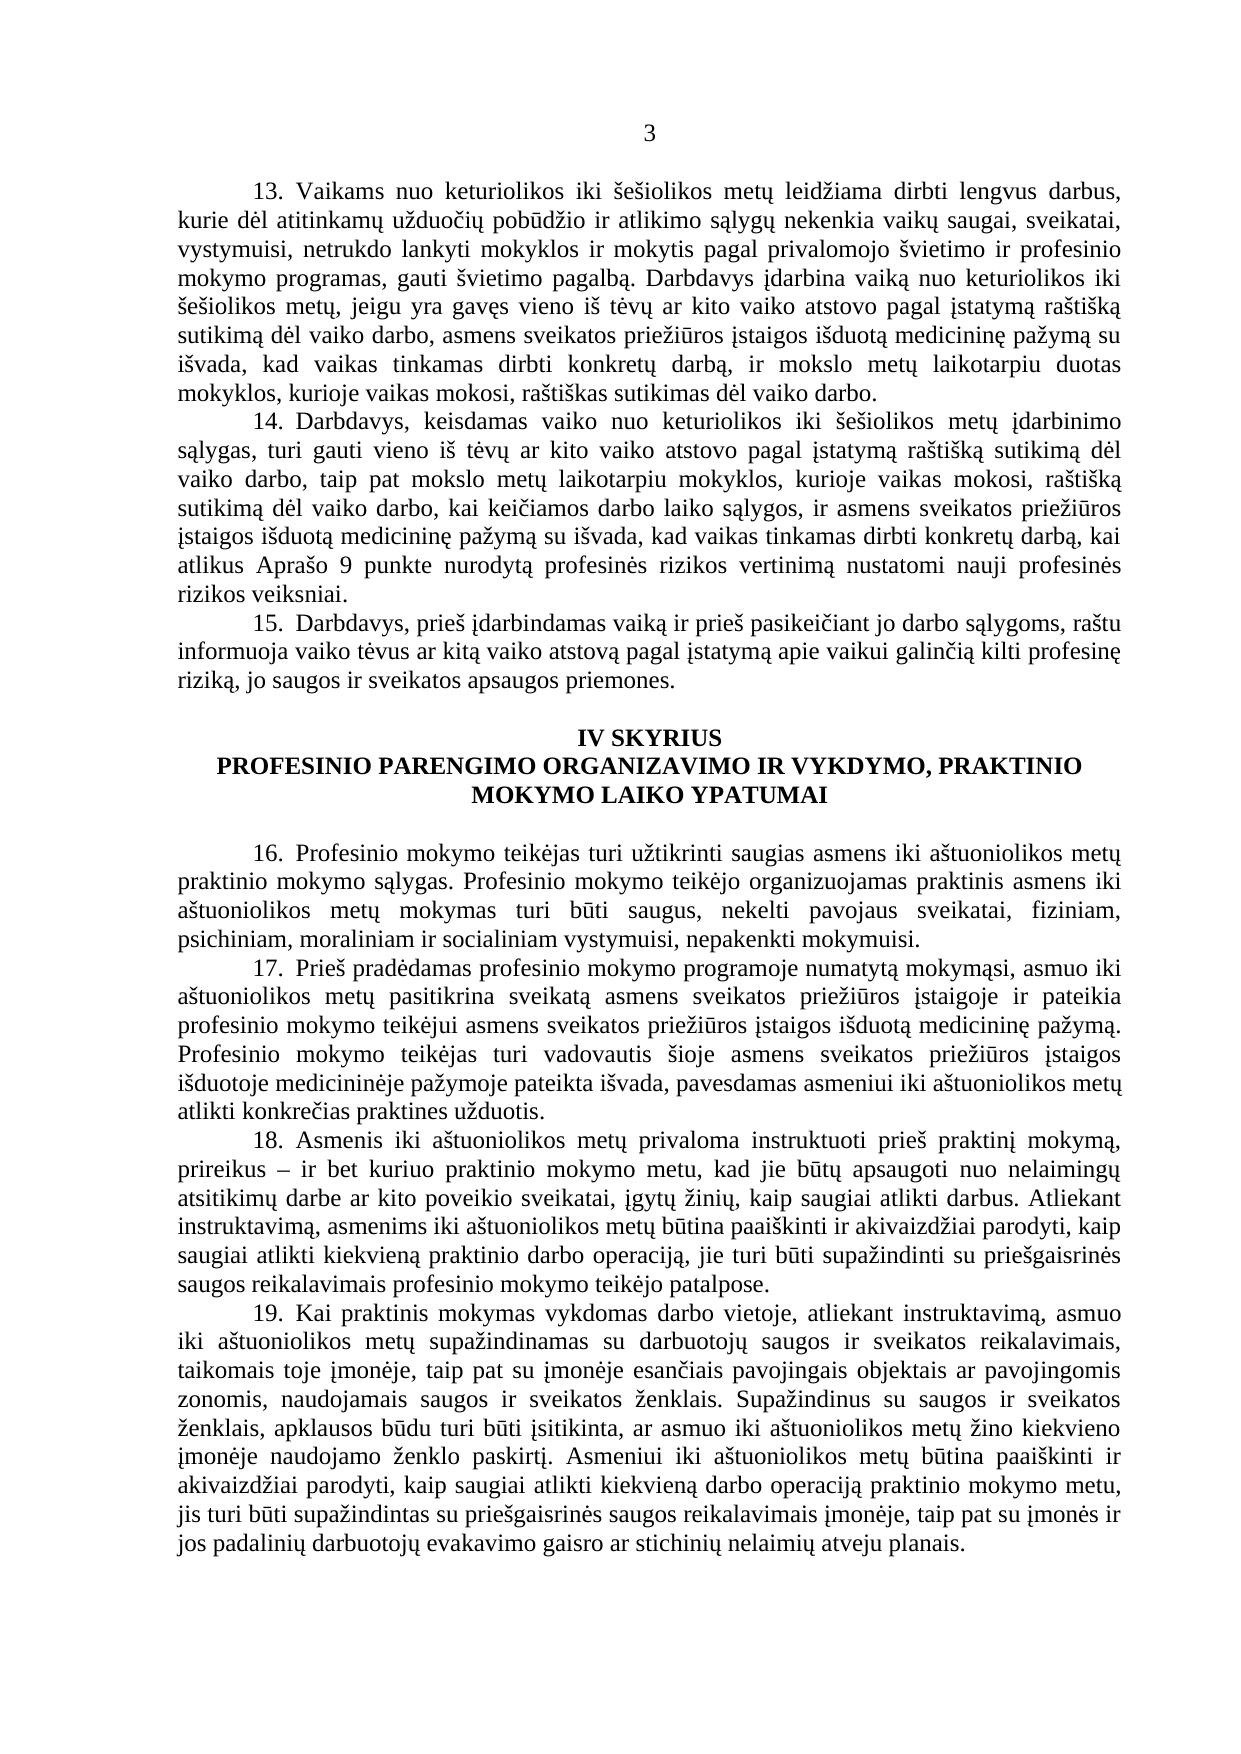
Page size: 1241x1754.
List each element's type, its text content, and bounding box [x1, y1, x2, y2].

text 15. Darbdavys, prieš įdarbindamas vaiką ir prieš pasikeičiant jo darbo sąlygoms, raštu informuoja vaiko tėvus ar kitą vaiko atstovą pagal įstatymą apie vaikui galinčią kilti profesinę riziką, jo saugos ir sveikatos apsaugos priemones. [177, 608, 1122, 694]
text 13. Vaikams nuo keturiolikos iki šešiolikos metų leidžiama dirbti lengvus darbus, kurie dėl atitinkamų užduočių pobūdžio ir atlikimo sąlygų nekenkia vaikų saugai, sveikatai, vystymuisi, netrukdo lankyti mokyklos ir mokytis pagal privalomojo švietimo ir profesinio mokymo programas, gauti švietimo pagalbą. Darbdavys įdarbina vaiką nuo keturiolikos iki šešiolikos metų, jeigu yra gavęs vieno iš tėvų ar kito vaiko atstovo pagal įstatymą raštišką sutikimą dėl vaiko darbo, asmens sveikatos priežiūros įstaigos išduotą medicininę pažymą su išvada, kad vaikas tinkamas dirbti konkretų darbą, ir mokslo metų laikotarpiu duotas mokyklos, kurioje vaikas mokosi, raštiškas sutikimas dėl vaiko darbo. [177, 176, 1122, 406]
text 19. Kai praktinis mokymas vykdomas darbo vietoje, atliekant instruktavimą, asmuo iki aštuoniolikos metų supažindinamas su darbuotojų saugos ir sveikatos reikalavimais, taikomais toje įmonėje, taip pat su įmonėje esančiais pavojingais objektais ar pavojingomis zonomis, naudojamais saugos ir sveikatos ženklais. Supažindinus su saugos ir sveikatos ženklais, apklausos būdu turi būti įsitikinta, ar asmuo iki aštuoniolikos metų žino kiekvieno įmonėje naudojamo ženklo paskirtį. Asmeniui iki aštuoniolikos metų būtina paaiškinti ir akivaizdžiai parodyti, kaip saugiai atlikti kiekvieną darbo operaciją praktinio mokymo metu, jis turi būti supažindintas su priešgaisrinės saugos reikalavimais įmonėje, taip pat su įmonės ir jos padalinių darbuotojų evakavimo gaisro ar stichinių nelaimių atveju planais. [177, 1298, 1122, 1556]
text 17. Prieš pradėdamas profesinio mokymo programoje numatytą mokymąsi, asmuo iki aštuoniolikos metų pasitikrina sveikatą asmens sveikatos priežiūros įstaigoje ir pateikia profesinio mokymo teikėjui asmens sveikatos priežiūros įstaigos išduotą medicininę pažymą. Profesinio mokymo teikėjas turi vadovautis šioje asmens sveikatos priežiūros įstaigos išduotoje medicininėje pažymoje pateikta išvada, pavesdamas asmeniui iki aštuoniolikos metų atlikti konkrečias praktines užduotis. [177, 953, 1122, 1125]
text IV SKYRIUS [177, 723, 1122, 751]
text PROFESINIO PARENGIMO ORGANIZAVIMO IR VYKDYMO, PRAKTINIO MOKYMO LAIKO YPATUMAI [177, 751, 1122, 809]
text 14. Darbdavys, keisdamas vaiko nuo keturiolikos iki šešiolikos metų įdarbinimo sąlygas, turi gauti vieno iš tėvų ar kito vaiko atstovo pagal įstatymą raštišką sutikimą dėl vaiko darbo, taip pat mokslo metų laikotarpiu mokyklos, kurioje vaikas mokosi, raštišką sutikimą dėl vaiko darbo, kai keičiamos darbo laiko sąlygos, ir asmens sveikatos priežiūros įstaigos išduotą medicininę pažymą su išvada, kad vaikas tinkamas dirbti konkretų darbą, kai atlikus Aprašo 9 punkte nurodytą profesinės rizikos vertinimą nustatomi nauji profesinės rizikos veiksniai. [177, 406, 1122, 608]
text 16. Profesinio mokymo teikėjas turi užtikrinti saugias asmens iki aštuoniolikos metų praktinio mokymo sąlygas. Profesinio mokymo teikėjo organizuojamas praktinis asmens iki aštuoniolikos metų mokymas turi būti saugus, nekelti pavojaus sveikatai, fiziniam, psichiniam, moraliniam ir socialiniam vystymuisi, nepakenkti mokymuisi. [177, 838, 1122, 953]
text 18. Asmenis iki aštuoniolikos metų privaloma instruktuoti prieš praktinį mokymą, prireikus – ir bet kuriuo praktinio mokymo metu, kad jie būtų apsaugoti nuo nelaimingų atsitikimų darbe ar kito poveikio sveikatai, įgytų žinių, kaip saugiai atlikti darbus. Atliekant instruktavimą, asmenims iki aštuoniolikos metų būtina paaiškinti ir akivaizdžiai parodyti, kaip saugiai atlikti kiekvieną praktinio darbo operaciją, jie turi būti supažindinti su priešgaisrinės saugos reikalavimais profesinio mokymo teikėjo patalpose. [177, 1125, 1122, 1298]
